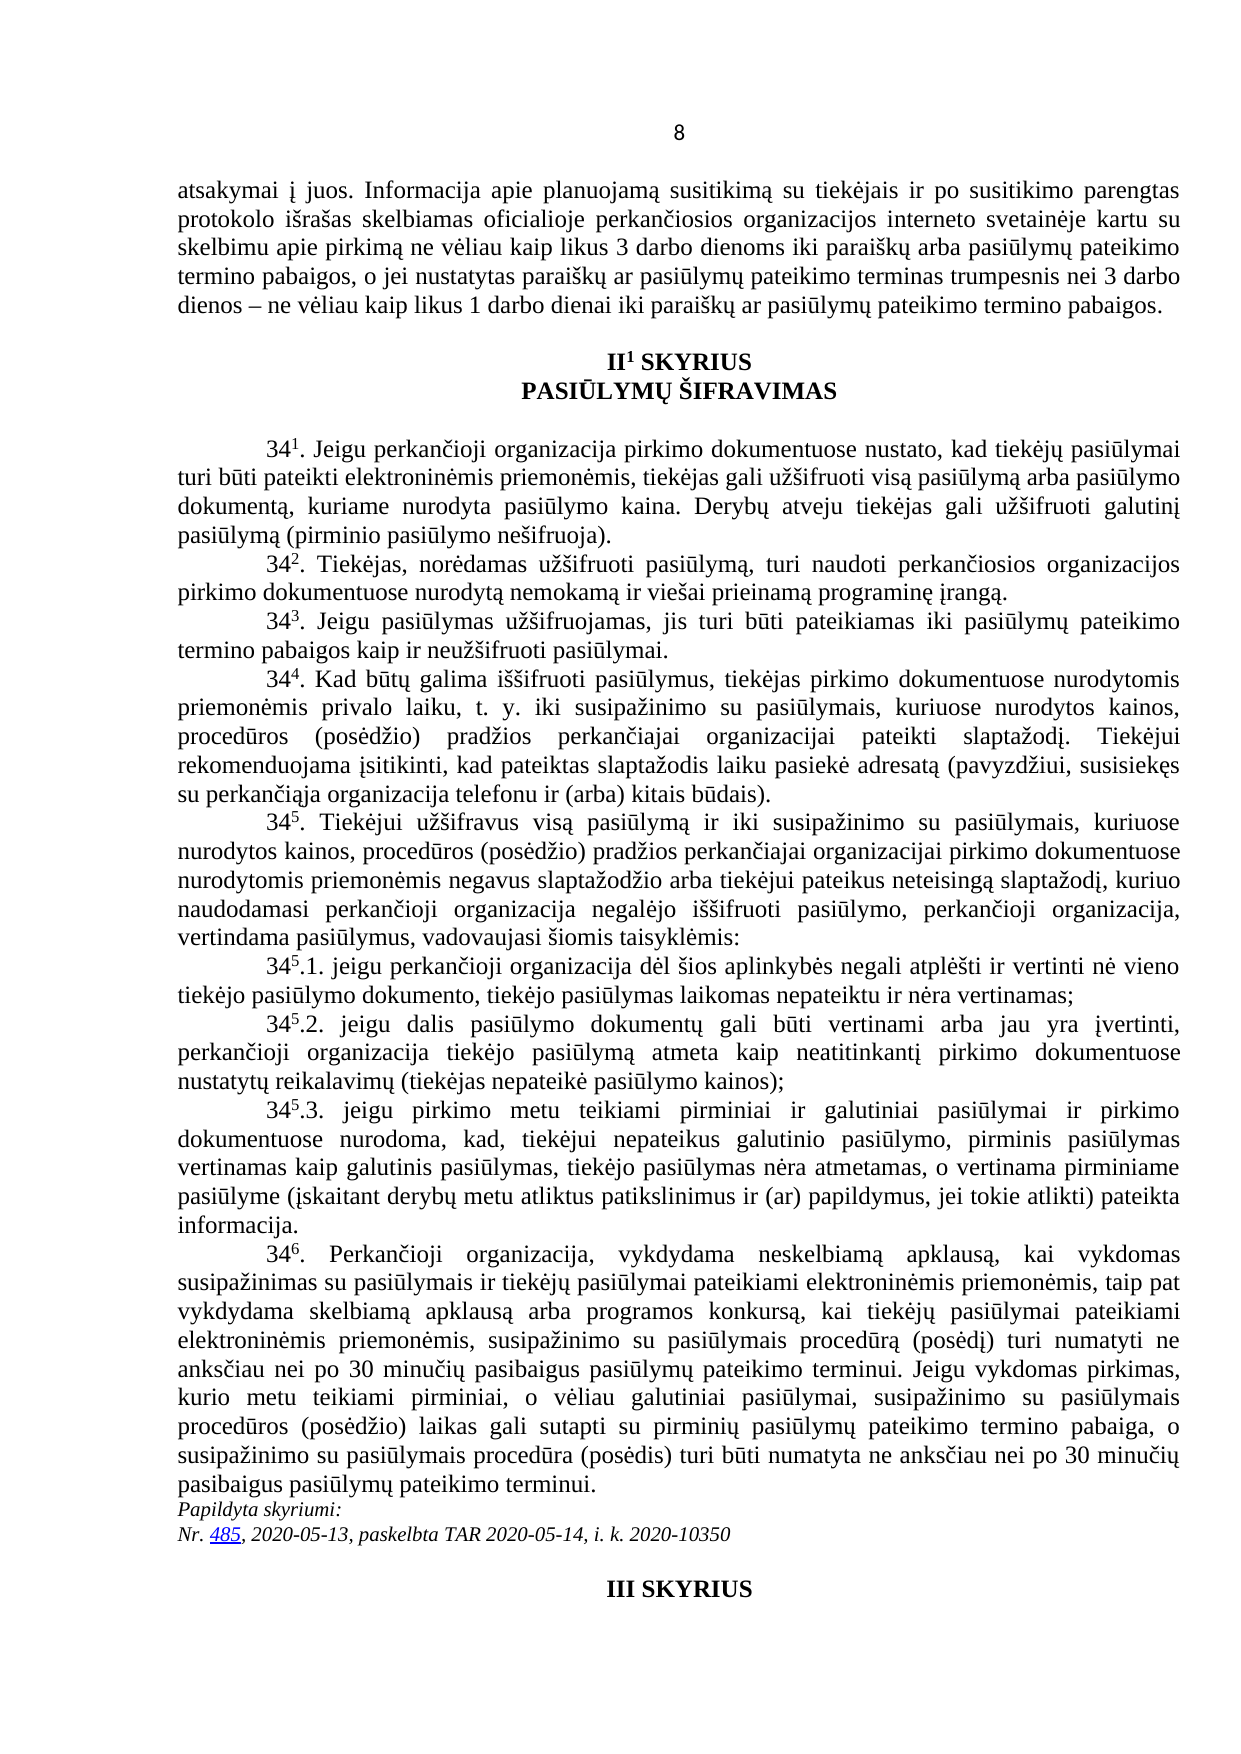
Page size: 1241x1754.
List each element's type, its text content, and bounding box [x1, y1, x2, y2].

text 345.3. jeigu pirkimo metu teikiami pirminiai ir galutiniai pasiūlymai ir pirkimo dokumentuose nurodoma, kad, tiekėjui nepateikus galutinio pasiūlymo, pirminis pasiūlymas vertinamas kaip galutinis pasiūlymas, tiekėjo pasiūlymas nėra atmetamas, o vertinama pirminiame pasiūlyme (įskaitant derybų metu atliktus patikslinimus ir (ar) papildymus, jei tokie atlikti) pateikta informacija. [177, 1095, 1181, 1239]
text 345.1. jeigu perkančioji organizacija dėl šios aplinkybės negali atplėšti ir vertinti nė vieno tiekėjo pasiūlymo dokumento, tiekėjo pasiūlymas laikomas nepateiktu ir nėra vertinamas; [177, 951, 1181, 1009]
text Nr. 485, 2020-05-13, paskelbta TAR 2020-05-14, i. k. 2020-10350 [177, 1521, 1181, 1546]
text atsakymai į juos. Informacija apie planuojamą susitikimą su tiekėjais ir po susitikimo parengtas protokolo išrašas skelbiamas oficialioje perkančiosios organizacijos interneto svetainėje kartu su skelbimu apie pirkimą ne vėliau kaip likus 3 darbo dienoms iki paraiškų arba pasiūlymų pateikimo termino pabaigos, o jei nustatytas paraiškų ar pasiūlymų pateikimo terminas trumpesnis nei 3 darbo dienos – ne vėliau kaip likus 1 darbo dienai iki paraiškų ar pasiūlymų pateikimo termino pabaigos. [177, 175, 1181, 319]
text 345. Tiekėjui užšifravus visą pasiūlymą ir iki susipažinimo su pasiūlymais, kuriuose nurodytos kainos, procedūros (posėdžio) pradžios perkančiajai organizacijai pirkimo dokumentuose nurodytomis priemonėmis negavus slaptažodžio arba tiekėjui pateikus neteisingą slaptažodį, kuriuo naudodamasi perkančioji organizacija negalėjo iššifruoti pasiūlymo, perkančioji organizacija, vertindama pasiūlymus, vadovaujasi šiomis taisyklėmis: [177, 807, 1181, 951]
text 346. Perkančioji organizacija, vykdydama neskelbiamą apklausą, kai vykdomas susipažinimas su pasiūlymais ir tiekėjų pasiūlymai pateikiami elektroninėmis priemonėmis, taip pat vykdydama skelbiamą apklausą arba programos konkursą, kai tiekėjų pasiūlymai pateikiami elektroninėmis priemonėmis, susipažinimo su pasiūlymais procedūrą (posėdį) turi numatyti ne anksčiau nei po 30 minučių pasibaigus pasiūlymų pateikimo terminui. Jeigu vykdomas pirkimas, kurio metu teikiami pirminiai, o vėliau galutiniai pasiūlymai, susipažinimo su pasiūlymais procedūros (posėdžio) laikas gali sutapti su pirminių pasiūlymų pateikimo termino pabaiga, o susipažinimo su pasiūlymais procedūra (posėdis) turi būti numatyta ne anksčiau nei po 30 minučių pasibaigus pasiūlymų pateikimo terminui. [177, 1239, 1181, 1497]
text 342. Tiekėjas, norėdamas užšifruoti pasiūlymą, turi naudoti perkančiosios organizacijos pirkimo dokumentuose nurodytą nemokamą ir viešai prieinamą programinę įrangą. [177, 549, 1181, 606]
text 343. Jeigu pasiūlymas užšifruojamas, jis turi būti pateikiamas iki pasiūlymų pateikimo termino pabaigos kaip ir neužšifruoti pasiūlymai. [177, 606, 1181, 664]
text II1 SKYRIUS [177, 347, 1181, 376]
text PASIŪLYMŲ ŠIFRAVIMAS [177, 376, 1181, 405]
text 344. Kad būtų galima iššifruoti pasiūlymus, tiekėjas pirkimo dokumentuose nurodytomis priemonėmis privalo laiku, t. y. iki susipažinimo su pasiūlymais, kuriuose nurodytos kainos, procedūros (posėdžio) pradžios perkančiajai organizacijai pateikti slaptažodį. Tiekėjui rekomenduojama įsitikinti, kad pateiktas slaptažodis laiku pasiekė adresatą (pavyzdžiui, susisiekęs su perkančiąja organizacija telefonu ir (arba) kitais būdais). [177, 664, 1181, 807]
text 345.2. jeigu dalis pasiūlymo dokumentų gali būti vertinami arba jau yra įvertinti, perkančioji organizacija tiekėjo pasiūlymą atmeta kaip neatitinkantį pirkimo dokumentuose nustatytų reikalavimų (tiekėjas nepateikė pasiūlymo kainos); [177, 1009, 1181, 1095]
text 341. Jeigu perkančioji organizacija pirkimo dokumentuose nustato, kad tiekėjų pasiūlymai turi būti pateikti elektroninėmis priemonėmis, tiekėjas gali užšifruoti visą pasiūlymą arba pasiūlymo dokumentą, kuriame nurodyta pasiūlymo kaina. Derybų atveju tiekėjas gali užšifruoti galutinį pasiūlymą (pirminio pasiūlymo nešifruoja). [177, 434, 1181, 549]
text III SKYRIUS [177, 1574, 1181, 1603]
text Papildyta skyriumi: [177, 1497, 1181, 1521]
